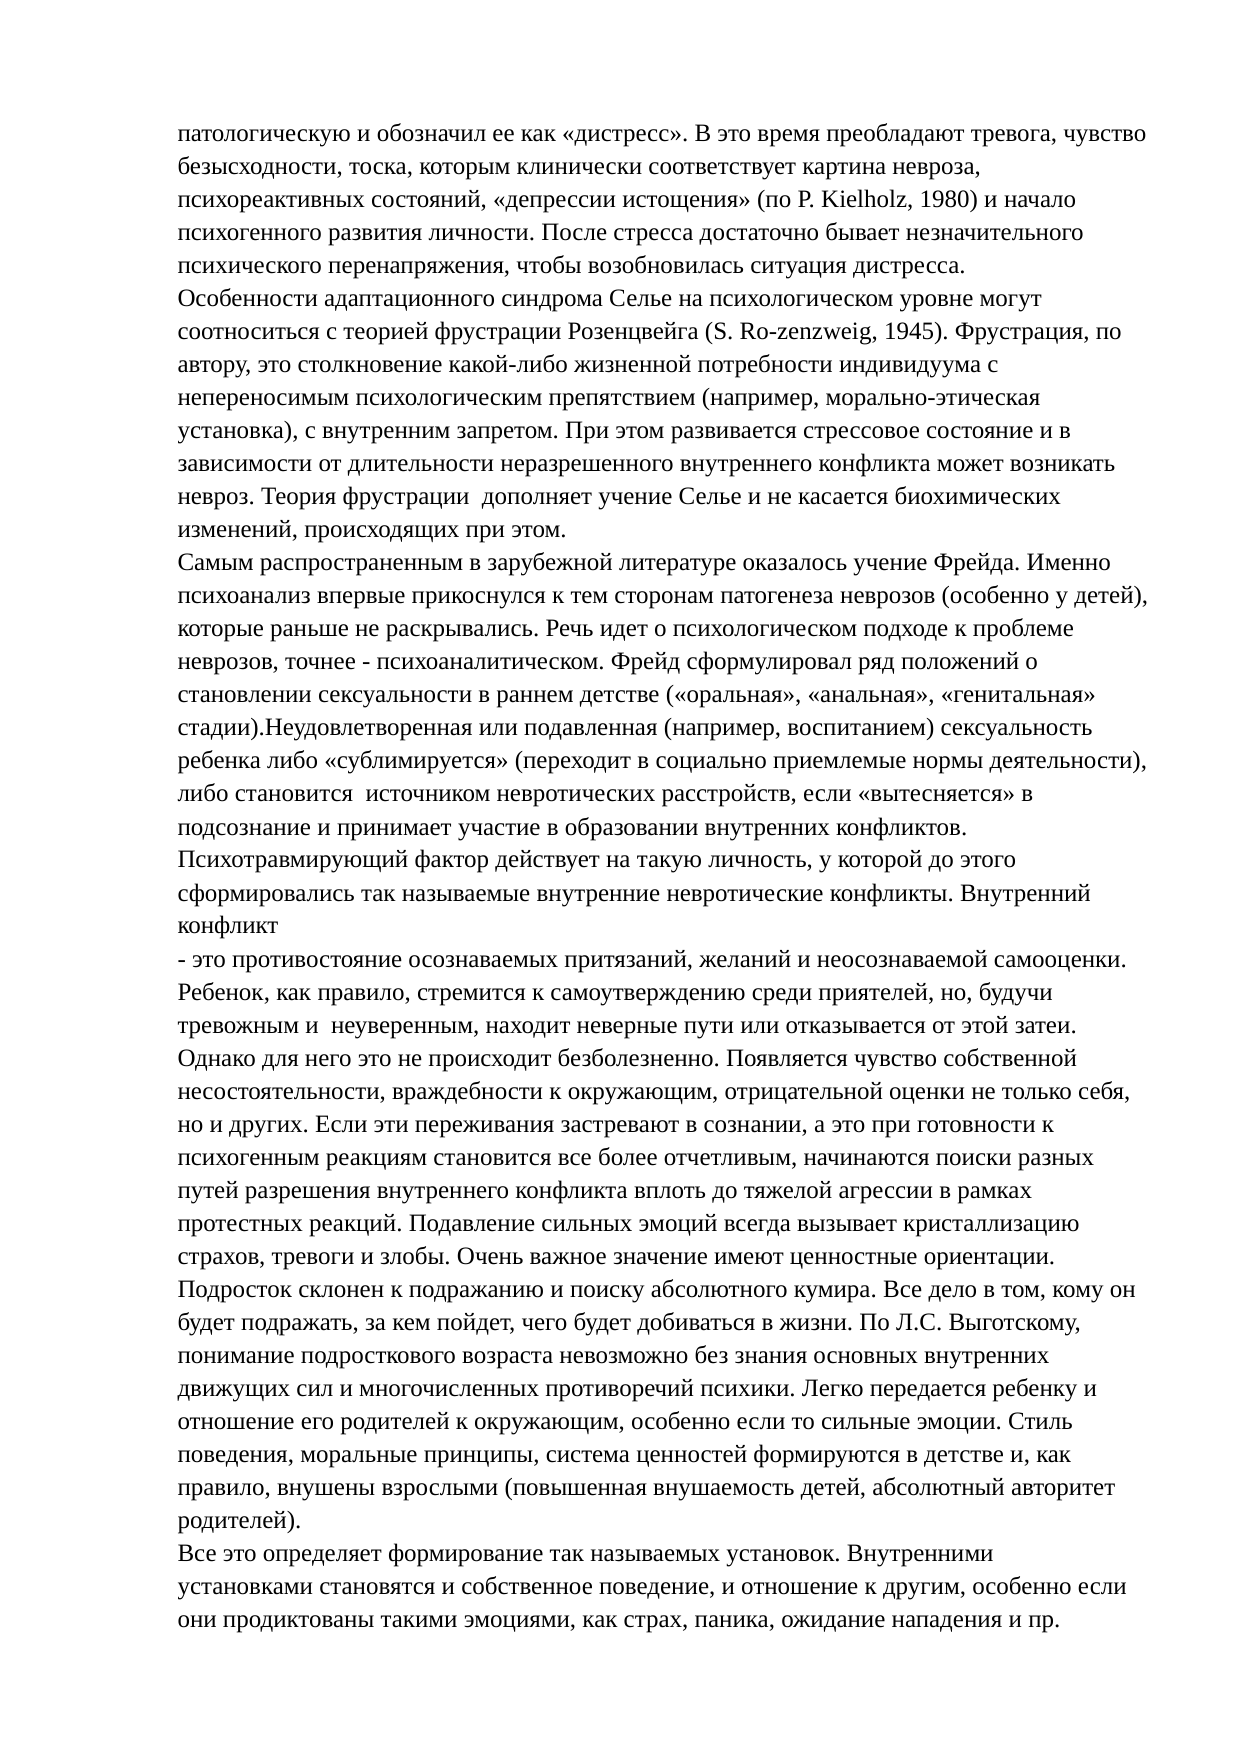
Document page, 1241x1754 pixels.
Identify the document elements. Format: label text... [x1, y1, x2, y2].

text психоанализ впервые прикоснулся к тем сторонам патогенеза неврозов (особенно у детей), которые раньше не раскрывались. Речь идет о психологическом подходе к проблеме неврозов, точнее - психоаналитическом. Фрейд сформулировал ряд положений о становлении сексуальности в раннем детстве («оральная», «анальная», «генитальная» стадии).Неудовлетворенная или подавленная (например, воспитанием) сексуальность ребенка либо «сублимируется» (переходит в социально приемлемые нормы деятельности), либо становится источником невротических расстройств, если «вытесняется» в подсознание и принимает участие в образовании внутренних конфликтов. [177, 580, 1152, 840]
text движущих сил и многочисленных противоречий психики. Легко передается ребенку и отношение его родителей к окружающим, особенно если то сильные эмоции. Стиль поведения, моральные принципы, система ценностей формируются в детстве и, как правило, внушены взрослыми (повышенная внушаемость детей, абсолютный авторитет родителей). [177, 1373, 1152, 1534]
text Самым распространенным в зарубежной литературе оказалось учение Фрейда. Именно [177, 547, 1152, 576]
text установками становятся и собственное поведение, и отношение к другим, особенно если они продиктованы такими эмоциями, как страх, паника, ожидание нападения и пр. [177, 1571, 1152, 1633]
text Психотравмирующий фактор действует на такую личность, у которой до этого [177, 844, 1152, 873]
text Особенности адаптационного синдрома Селье на психологическом уровне могут [177, 283, 1152, 312]
text автору, это столкновение какой-либо жизненной потребности индивидуума с непереносимым психологическим препятствием (например, морально-этическая установка), с внутренним запретом. При этом развивается стрессовое состояние и в зависимости от длительности неразрешенного внутреннего конфликта может возникать невроз. Теория фрустрации дополняет учение Селье и не касается биохимических изменений, происходящих при этом. [177, 349, 1152, 543]
text сформировались так называемые внутренние невротические конфликты. Внутренний конфликт [177, 878, 1152, 939]
text соотноситься с теорией фрустрации Розенцвейга (S. Ro-zenzweig, 1945). Фрустрация, по [177, 316, 1152, 345]
text Ребенок, как правило, стремится к самоутверждению среди приятелей, но, будучи тревожным и неуверенным, находит неверные пути или отказывается от этой затеи. Однако для него это не происходит безболезненно. Появляется чувство собственной несостоятельности, враждебности к окружающим, отрицательной оценки не только себя, но и других. Если эти переживания застревают в сознании, а это при готовности к психогенным реакциям становится все более отчетливым, начинаются поиски разных путей разрешения внутреннего конфликта вплоть до тяжелой агрессии в рамках протестных реакций. Подавление сильных эмоций всегда вызывает кристаллизацию страхов, тревоги и злобы. Очень важное значение имеют ценностные ориентации. Подросток склонен к подражанию и поиску абсолютного кумира. Все дело в том, кому он будет подражать, за кем пойдет, чего будет добиваться в жизни. По Л.С. Выготскому, понимание подросткового возраста невозможно без знания основных внутренних [177, 977, 1152, 1369]
text - это противостояние осознаваемых притязаний, желаний и неосознаваемой самооценки. [177, 944, 1152, 972]
text Все это определяет формирование так называемых установок. Внутренними [177, 1538, 1152, 1567]
text патологическую и обозначил ее как «дистресс». В это время преобладают тревога, чувство безысходности, тоска, которым клинически соответствует картина невроза, психореактивных состояний, «депрессии истощения» (по P. Kielholz, 1980) и начало психогенного развития личности. После стресса достаточно бывает незначительного психического перенапряжения, чтобы возобновилась ситуация дистресса. [177, 118, 1152, 279]
